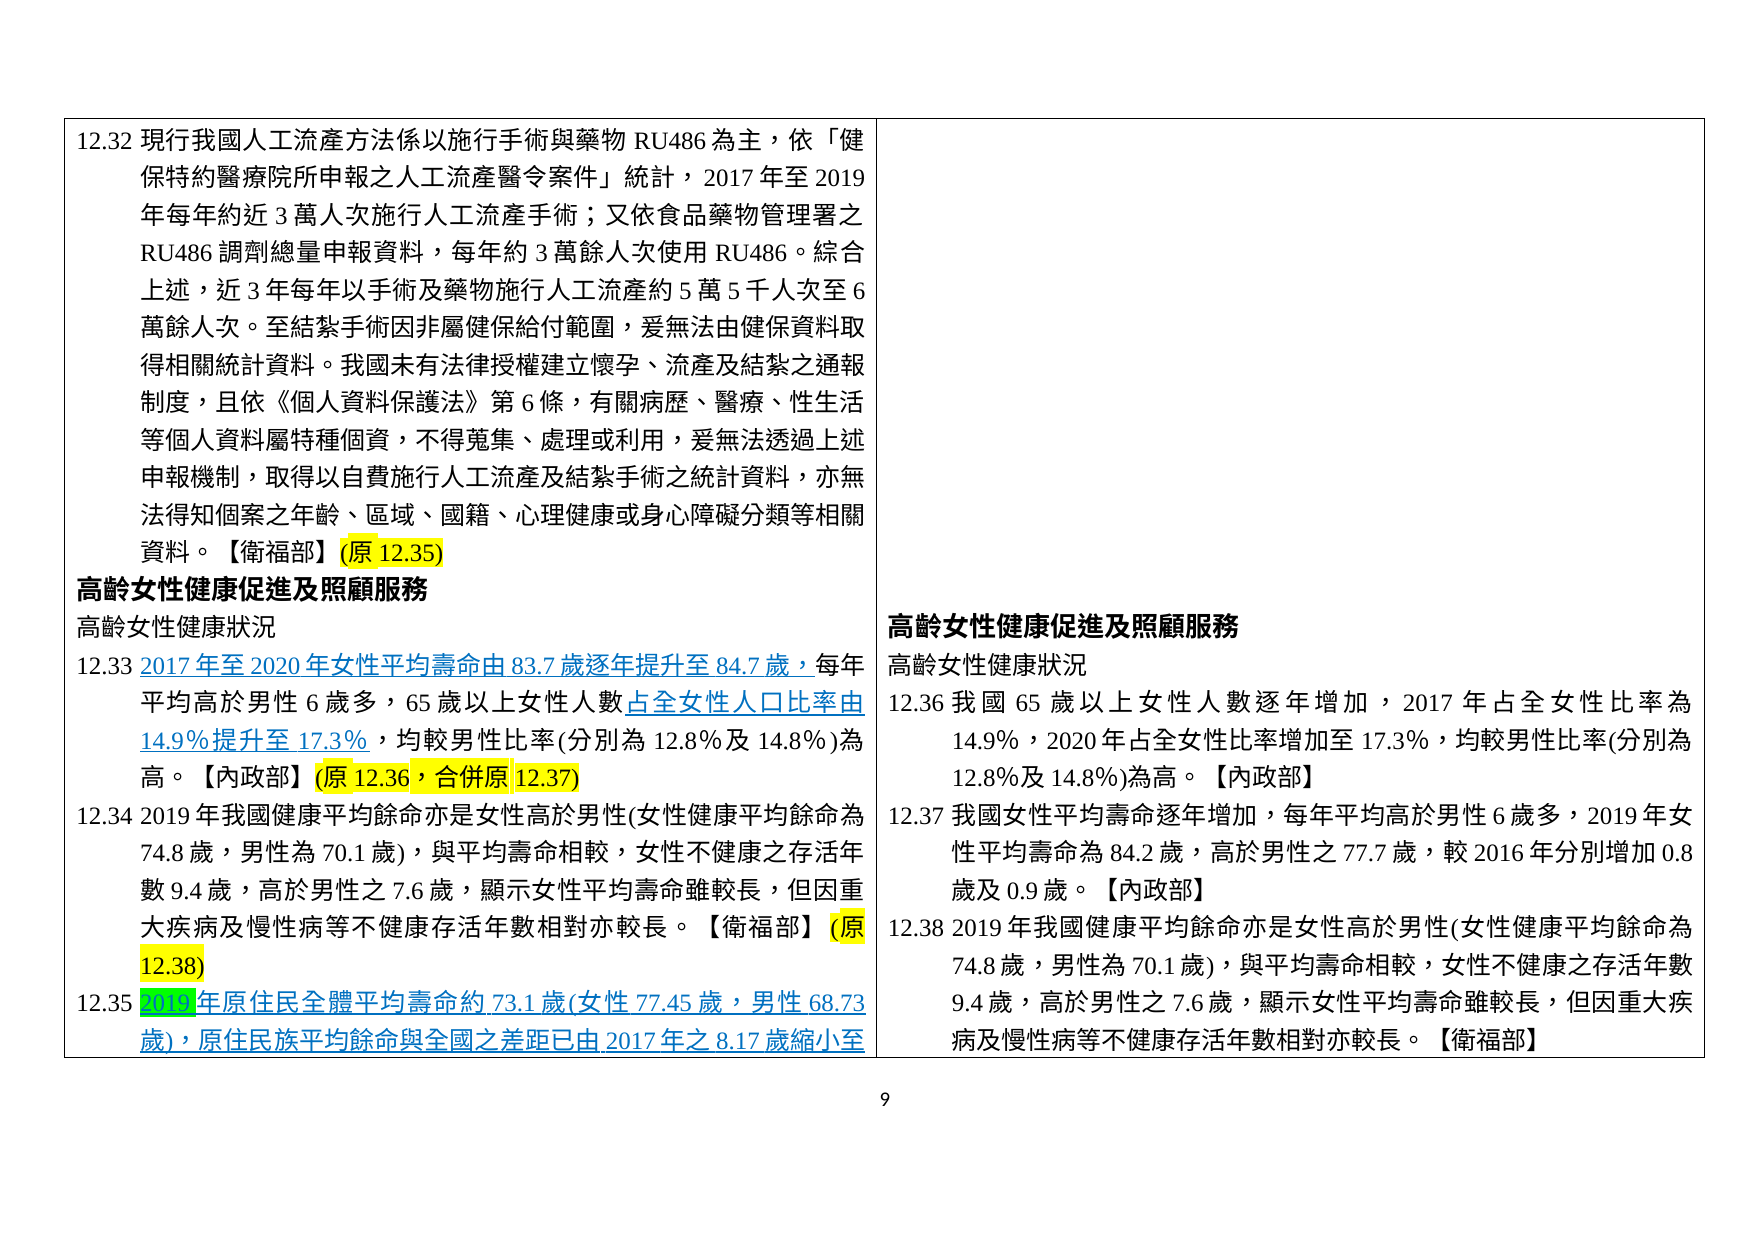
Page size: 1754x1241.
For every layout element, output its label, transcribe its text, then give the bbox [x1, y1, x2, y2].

table_cell 我國女性全民健保納保率至2020年已達99.9％，女性投保人數占總投保人數之50.5％，顯見我國女性健康權已獲相當保障。持續推動女性整合性門診及女性生育健康相關補助。臺灣為亞洲第一個立法實施生產事故救濟的國家，由國家共同承擔生產風險，至2020年共救濟1,111件。 消除健康歧視、確保女性實現健康權益 疾病與健康狀態 標準化死亡率、死因、癌症、吸菸率、肥胖率等統計，請參見CEDAW第4次國家報告共同核心文件之健康權指標。 2019年精神疾病之就診人數共283萬人，其中女性158.8萬人(56.1％)。較2015年女性就診人數增加10.6萬人，因總就診人數增加，女性占比維持56.1％。【衛福部】 醫療人力狀況 2020年2月臺灣西醫師女性比率為20.6％(2016年為18.9％)。2020年底，中醫師女性比率為32.7％(2016年為29.5％)，護理人員女性比率為96.49％(2016年為97.7％)。【衛福部】 為提升醫事人員性別意識，《醫事人員執業登記及繼續教育辦法》規定繼續教育應包含性別議題課程。2020年計有99％應更新執業執照之醫事人員修習過性別議題課程(2012年74.1％)。【衛福部】 為提升護理人員職場權益與留任，推動多項執業環境改善策略，自2017年透過擴大護病比連動住院診療報酬加成、護病比納入醫療機構設置標準、及2019年完成護病比法制化等措施，改善護理工作負荷，同時，2018年2月開放護理匿名吹哨平台，基層護理人員匿名通報職場不友善案件之管道，截至2020年底止，總計1,058件，皆依案由衛生及勞動機關進行瞭解查察，每月公告，裁罰率約15%，自2020年10月起增加職場霸凌與性騷擾等通報項目，改善職場困境與不平等。經統計，2020年全國護理執業人數計18萬153人，較2016年(15萬8,318人)增加2萬1,835人；其中女性護理人員2020年執業人數計17萬3,832人(96.5%)，較2016年15萬4,682人(97.7%)增加1萬9,150人；醫院護理人員之總空缺率2019年為4.52％，亦較2016年5.96％降低，顯見落實職場權益保障，提高護理人員投入職場與留任成效。【衛福部】 友善醫療環境與服務 2018年核定「婦女健康行動計畫」，每年定期蒐集各部會辦理之成果及人力、預算之配置情形，2019年人力配置共286.8人年；預算配置：19億4,754萬5千元。本計畫之「可參考之測量/監測指標」共164項，每年追蹤成果。本計畫亦關注原住民、新住民、身心障礙者等族群女性生理及心理健康促進。【衛福部】(原12.7) 全臺縣市衛生局及衛生福利部疾病管制署委託之同志健康社區服務中心，提供健康講座、網路互動、篩檢服務、醫療轉介及電話諮詢服務等服務，2020年提供愛滋篩檢與諮詢服務共計13萬2,998人次，男女性別比為1.6。【衛福部】(原12.8) 2017至2019年全國成人預防保健服務使用情形(含原住民族及身心障礙者)性別統計(表12-1)。【衛福部】(原14.28資料併入) 各地方政府衛生局於社區心理衛生中心提供心理諮商服務，2017年至2020年每年平均服務21,687人次，2020年較2017年成長18.6％，女男平均使用性別比為2.23。各地方政府衛生局身心障礙者及其家屬心理健康促進服務，2017至2020年每年平均服務4,528人次，身心障礙者心理健康服務女男性別比為1.15；身心障礙者家屬服務女男性別比為1.65。【衛福部】(原12.6) (合併原12.21資料) 為提升身心障礙女性就醫環境之可近性，2020年共調查207家預防保健乳房X光攝影醫療機構，其中提供之無障礙友善服務相關資訊醫療機構計有北區77家、中區56家、南區57家、東區及離島9家；結果並公佈於衛生福利部國民健康署網站。【衛福部】(原12.20移列至此) 有關偏鄉及農村婦女保健服務、取得醫療資源，請參見14.26至14.29。 維護生育健康與性健康權益 生育及出生性別比 總生育請參見共同核心文件11；孕產婦死亡率及主要死因請參見共同核心文件31。(原12.10總生育率資料與共同核心文件重複，改以參照方式呈現，並與原12.11孕產婦死亡等資料合併描述) 我國出生性別比呈波動起伏升降情形，2018年最低為1.069，2019年升至1.078。【內政部】(原12.12) 近五年第一胎出生性別比介於1.068至1.070之間，已趨近於平衡。2020年將出生性別平等認知提升計畫之制定列為地方縣市政府衛生考評項目，以建構因地制宜之生育平等倡議模式。另將持續透過多元管道對一般民眾傳播性別平等，塑造社會氛圍，強化性別平權觀念。【衛福部】(原12.13) 產前檢查及補助 以全人照護觀點推動孕婦產前檢查，2019年產檢平均利用率為94.3％，至2020年12月利用人次約為147萬7418人次。2019年接受產前遺傳診斷檢查費用減免案共4萬3,878案，補助費用共約2億1,872多萬元，其中為34歲以上高齡孕婦計3萬8,456案，經本項服務發現異常1,451案，異常個案追蹤率達99％(2016年97.7％)。【衛福部】(原12.14) 12.15 2019年產檢平均利用率為94.3％。另補助「乙型鏈球菌篩檢」500元檢驗費用，2019年篩檢服務共15萬3,424人次，篩檢率為87.1％(2016年87.3％)。【衛福部】(原12.15合併12.14) 預防母子垂直感染，提供懷孕女性(含身心障礙女性)愛滋病毒檢查，並對未篩檢之臨產婦及其新生兒提供快速篩檢服務及醫療照護計畫，2020年孕婦愛滋篩檢服務篩檢率99.8％，計發現4名新感染個案，經過適當處置，未有產生愛滋寶寶。【衛福部】 12.17 針對新住民懷孕女性未納健保產前檢查次數，於2012年由補助5次提高為10次。2013年至2019年每年約補助1萬多案次，2020年共計補助5,353案次，經分析可能是受到疫情因素影響，經查內政部結婚登記未設籍之新住民女性人數，2020年為4,858人，較2019年12,576人下降62％，國民健康署將持續觀察每月之產檢申報統計。【衛福部】(原12.17刪除) 2017年至2019年身心障礙孕婦產檢平均利用率為89.8%-90.7%(全國孕婦產檢平均利用率為94.3%-94.7%)。為提供身心障礙孕產婦適切之生育健康服務，自2020年起將「懷孕身心障礙婦女生育健康衛教諮詢」納入衛生保健工作考評指標，由各地方政府衛生局提供身心障礙孕婦生育健康衛教諮詢關懷，並適時依個案社褔需求轉介社政相關平台。【衛福部】(原12.18) 編製「身心障礙者懷孕手冊」，內容包含視覺障礙、聽覺障礙、心智障礙、精神障礙及行動不便者之孕期照護注意事項，已於健康九九網站及孕產婦關懷網站進行傳播宣導，並請各地方政府衛生局及相關醫學會，作為提供身心障礙婦女生育健康衛教參考運用。【衛福部】(原12.19) 12.20 為考量提升身心障礙女性就醫環境之可近性，2020年共調查207家預防保健乳房X光攝影醫療機構，其中提供之無障礙友善服務相關資訊醫療機構計有北區77家、中區56家、南區57家、東區及離島9家；結果並公佈於衛生福利部國民健康署網站，提供衛生局所及民眾查詢。【衛福部】(原12.20移至12.10) 12.21 各地方政府衛生局身心障礙者及其家屬心理健康促進服務，2017至2020年每年平均服務4,528人次，身心障礙者心理健康服務女男性別比為1.15；身心障礙者家屬服務女男性別比為1.65。【衛福部】(原12.21移至12.9合併) 生育健康及環境 2012年成立以全人照護為核心之孕產婦關懷中心，透過全國免費孕產婦關懷專線、APP及孕產婦關懷網站，提供孕產婦及家人從產前至產後相關之保健諮詢，傾聽、關懷與資源轉介等服務。2018年至2020年製作孕產婦心理健康宣導資源素材，並委託各地方政府衛生局辦理「孕產婦心理健康促進工作及孕產婦身心照護」講座共560場，2萬7,333人次參加。2020年產後憂鬱症案件共244件，其中門診212件、住診32件。繼2017年製作「孕產婦及其家屬心理健康」衛教資源及「孕產婦心理健康日常」影片，2020年製作「支持+關心 產後不憂鬱」海報、「孕產婦心理健康」系列影片、「婦女心理健康」線上課程系列、多胞胎孕產婦心理健康懶人包「生雙/多胞胎的喜悅與挑戰」等，結合各縣市及專業團體，透過不同管道推廣及運用。【衛福部】(原12.22) 為承擔女性生產風險，國家建立救濟制度，自2012年起開辦「鼓勵醫療機構辦理生育事故爭議事件試辦計畫」，截至2018年試辦計畫結束止，共同意補助427件，補助金額4億1,551萬餘元；2016年施行《生產事故救濟條例》，2019年修訂「生產事故救濟作業辦法」，產婦死亡給付由最高新臺幣200萬元調高至400萬元，產婦及新生兒極重度障礙給付由最高150萬元調高至300萬元、重度障礙給付由最高130萬元調高至200萬元、中度障礙給付由最高110萬元調高至150萬元，至2020年底共核定救濟1,111件，救濟金額6億5,040萬元。【衛福部】(原12.23) 2013年婦產科醫師人數為2,177人，平均年齡為54歲，至2019年婦產科醫師人數為2,583人，平均年齡為57.6歲。自2001年度推動「專科醫師容額管制計畫」，訂定各科之專科醫師訓練名額，婦產科住院醫師招收率已由2013年76％提升2019年100％。另原民及偏鄉地區婦產科醫師共140名。2020年至2023年「醫學中心及重度級急救責任醫院支援離島及醫療資源不足地區醫院緊急醫療照護服務獎勵計畫」，每年提供約8名支援婦產科醫師人力。【衛福部】(原12.24) 有關產科醫師及助產師共照作業，於2019公告修訂「全民健康保險孕產婦全程照護醫療給付改善方案」，針對「助產人員執業登記人數」提高品質提升費，以促進院所參與，鼓勵增加助產師(士)執業登記人數加入共同照護，提升母嬰照護品質，分擔婦產科醫師人力。【衛福部】(原12.25) 2019年施行子宮完全切除術人數為1萬5,093人，較2016年1萬3,712人數增加。2019年施行子宮完全切除術之主診斷，前三名分別是子宮體之子宮內膜異位症、子宮平滑肌瘤、子宮壁內平滑肌瘤。【衛福部】(原12.26) 我國剖腹產率2014年至2018年分別為36.2％、35.9％、35.5％、35.2％及36.2％，與2017年OECD國家平均相比仍較高(OECD國家平均剖腹產率為28.1％)。為強化懷孕婦女健康識能，提供孕婦之孕婦健康及衛教手冊，並提供孕婦多元生產模式資訊，瞭解多元選擇的生產環境及權利。另，於第三孕期提供之第二次產前健康照護衛教指導中，提供生產準備計畫衛教主題，由醫事人員依準媽媽健康狀況，評估及規劃合宜的生產方式、不選擇無醫療適應症之剖腹生產。【衛福部】(原12.27) 2017年至2020年辦理產後護理機構評鑑分別為58、99及114家接受評鑑(2020年因應嚴重特殊傳染性肺炎(COVID-19)防疫作為，本評鑑業務比照醫院評鑑暫停(順延1年)，評鑑合格率分別為86.2％、83.9％及88.6％。【衛福部】(原12.28) 2020年全國依法設置之哺集乳室計2,522家，完成設置率達100％；各地方政府自願設置哺集乳室之場所，共有1,190處；高速鐵路列車及鐵路對號列車均已設哺集乳室。2020年母嬰親善醫療院所達157家，涵蓋全國73.2％出生嬰兒，2018年6個月以下純母乳哺育率已達46.2％(2016年44.8％)。【衛福部】(原12.29) 性健康 2018年國中學生健康行為調查報告顯示13歲至15歲在學青少女曾經發生性行為比率為6.2％，較2016年的5.3％高；最近一次性行為有避孕比率為61％，較2016年的77.7％低；而曾經懷孕比率為0.12％，較2016年0.08％為高。為預防青少女非預期懷孕，除透過多元管道提供青少年性健康促進服務，宣導正確性健康、正確避孕及安全性行為之知識，另編撰相關教材及辦理專業人員之培訓，提升相關人員之能力。【衛福部】(原12.30) 2017年至2020年女性通報梅毒、淋病及愛滋感染人數占當年通報人數之比率，如表12-2。【衛福部】(原12.31) 編製「特別的愛，給特別的你」心智障礙者性健康教育家長手冊，作為家長、教保、社工及醫事人員有關教育訓練課程參考，以提升心智障礙照護者之性與生育健康照護識能。【衛福部】(原12.32) 性健康、生殖健康與權利之教育，請參見10.24至10.32。(原12.33) 依現行《優生保健法》規定得施行人工流產及結紮手術之要件前提為「依本人之自願」，若為受監護或輔助宣告之人，則需得法定代理人或輔助人之同意。另亦規定醫師應於手術前後給予適當之諮詢服務，以確保受術者知情同意之權益，爰依據現行法規，任何人均不得對他人施以強制流產及結紮手術。另《優生保健法》修法方向，將修正名稱為《生育保健法》，並刪除有礙優生疾病、及醫師應勸病人施行結紮手術或人工流產之規定，避免遭曲解有歧視遺傳性疾病者，而使其結紮或終止懷孕之意味，惟因人工流產有關議題仍有爭議，尚需溝通後，依法制程序辦理法案預告作業。【衛福部】(原12.34) 現行我國人工流產方法係以施行手術與藥物RU486為主，依「健保特約醫療院所申報之人工流產醫令案件」統計，2017年至2019年每年約近3萬人次施行人工流產手術；又依食品藥物管理署之RU486調劑總量申報資料，每年約3萬餘人次使用RU486。綜合上述，近3年每年以手術及藥物施行人工流產約5萬5千人次至6萬餘人次。至結紮手術因非屬健保給付範圍，爰無法由健保資料取得相關統計資料。我國未有法律授權建立懷孕、流產及結紮之通報制度，且依《個人資料保護法》第6條，有關病歷、醫療、性生活等個人資料屬特種個資，不得蒐集、處理或利用，爰無法透過上述申報機制，取得以自費施行人工流產及結紮手術之統計資料，亦無法得知個案之年齡、區域、國籍、心理健康或身心障礙分類等相關資料。【衛福部】(原12.35) 高齡女性健康促進及照顧服務 高齡女性健康狀況 2017年至2020年女性平均壽命由83.7歲逐年提升至84.7歲，每年平均高於男性6歲多，65歲以上女性人數占全女性人口比率由14.9％提升至17.3％，均較男性比率(分別為12.8％及14.8％)為高。【內政部】(原12.36，合併原12.37) 2019年我國健康平均餘命亦是女性高於男性(女性健康平均餘命為74.8歲，男性為70.1歲)，與平均壽命相較，女性不健康之存活年數9.4歲，高於男性之7.6歲，顯示女性平均壽命雖較長，但因重大疾病及慢性病等不健康存活年數相對亦較長。【衛福部】(原12.38) 2019年原住民全體平均壽命約73.1歲(女性77.45歲，男性68.73歲)，原住民族平均餘命與全國之差距已由2017年之8.17歲縮小至2019年為7.76歲(男性8.96歲，女性6.78歲)。【衛福部】(原14.29，依書面意見移列) 2017年65歲以上女性屬於「W.H.O定義身體活動量不足」比率為63.3％(2013年為74.6％)，高於男性56.5％(2013年為68.5％)。【衛福部】(原12.39) 高齡健康促進 2020年底國內有645家經高齡友善健康照護認證之機構(207家醫院、358家衛生所及79家長期照護機構及1家診所)，引導機構提供高齡友善照護服務。【衛福部】(原12.40) 持續推動「老人健康促進計畫」，衛生醫療體系結合社區單位，藉由健康促進、關懷訪視、電話問安及營養餐飲等服務，建立初級預防照顧體系。2020年底已結合4,305個社區關懷據點辦理健康促進活動，長者參與約達28萬人次。【衛福部】(原12.41) 持續補助民間團體辦理各項長青學苑及老人福利活動，提供多元學習管道，增加社會參與機會。另為倡議動態生活、活躍老化觀念，鼓勵各鄉(鎮、市、區)老人組隊參與健康促進相關競賽，以提升老人社會參與及規律運動比率及女性運動比率。【衛福部】(原12.42) 長期照顧服務 2016年核定「長期照顧十年計畫2.0」，擴大服務項目及服務對象，提供創新多元服務，2020年3月至2021年2月長照2.0服務人數已達35萬人，其中女性被照顧者占57.1％；另喘息服務，女性被照顧者占56.5％，女性家庭照顧者與個案關係中以女兒為最多(34.2％)。又為加速原鄉布建社區照顧資源，已於88個原鄉、離島及偏遠地區，布建58處日間照顧中心、59個托顧家庭提供服務。【衛福部】(原12.43) [65, 119, 876, 1057]
table_cell 我國女性全民健保納保率至2020年已達99.9％，女性投保人數占總投保人數之50.5％，顯見我國女性健康權已獲相當保障。持續推動女性整合性門診及女性生育健康相關補助。臺灣為亞洲第一個立法實施生產事故救濟的國家，由國家共同承擔生產風險，至2020年共救濟1,111件。 消除健康歧視、確保女性實現健康權益 疾病與健康狀態 標準化死亡率、死因、癌症、吸菸率、肥胖率等統計，請參見CEDAW第4次國家報告共同核心文件之健康權指標。 2019年精神疾病之就診人數共283萬人，其中女性158.8萬人(56.1％)。較2015年女性就診人數增加10.6萬人，因總就診人數增加，女性占比維持56.1％。【衛福部】 醫療人力狀況 2020年2月臺灣西醫師女性比率為20.6％(2016年為18.9％)。2020年底，中醫師女性比率為32.7％(2016年為29.5％)，護理人員女性比率為96.49％(2016年為97.7％)。【衛福部】 為提升醫事人員性別意識，《醫事人員執業登記及繼續教育辦法》規定繼續教育應包含性別議題課程。2020年計有99％應更新執業執照之醫事人員修習過性別議題課程(2012年74.1％)。【衛福部】 2020年全國護理執業人數計18萬153人，較2016年(15萬8,318人)增加2萬1,835人；總空缺率2019年4.52％較2016年5.96％降低；並自2015年將「全日平均護病比」正式納入醫院評鑑項目，評鑑基準為醫學中心≦1:9且白班≦1:7、區域醫院≦1:12、地區醫院≦1:15。2018年推動護病比入法，將全日平均護病比條文增訂於「醫療機構設置標準」規範，於2019年2月1日公告，5月1日施行。【衛福部】 友善醫療環境與服務 各地方政府衛生局於社區心理衛生中心提供心理諮商服務，2017年至2020年每年平均服務21,687人次，2020年較2017年成長18.6％，女男平均使用性別比為2.23。【衛福部】 2018年核定「婦女健康行動計畫」，每年定期蒐集各部會辦理之成果及人力、預算之配置情形，2019年人力配置共286.8人年；預算配置：19億4,754萬5千元。本計畫之「可參考之測量/監測指標」共164項，每年追蹤成果。本計畫亦關注原住民、新住民、身心障礙者等族群女性生理及心理健康促進。【衛福部】 目前全臺22個同志健康社區服務中心，提供健康講座、網路互動、篩檢服務、醫療轉介及電話諮詢服務等，2020年平均每月實體服務約3,000人次，並設有免費諮詢專線提供健康諮詢服務，平均每月約250人次。【衛福部】 有關偏鄉及農村婦女保健服務、取得醫療資源，請參見14.26至14.31。 維護生育健康與性健康權益 生育及出生性別比 我國總生育率由2017年1.125人降至2020年0.99人，其中15歲至19歲未成年女性生育率均維持千分之四。女性初婚年齡逐年延後，2019年平均為30.4歲，生育第一胎平均年齡為31.0歲。【內政部】 孕產婦死亡率及主要死因請參見共同核心文件31。 我國出生性別比呈波動起伏升降情形，2018年最低為1.069，2019年升至1.078。【內政部】 近五年第一胎出生性別比介於1.068至1.070之間，已趨近於平衡。2020年將出生性別平等認知提升計畫之制定列為地方縣市政府衛生考評項目，以建構因地制宜之生育平等倡議模式。另將持續透過多元管道對一般民眾傳播性別平等，塑造社會氛圍，強化性別平權觀念。【衛福部】 產前檢查及補助 以全人照護觀點推動孕婦產前檢查，至2020年12月利用人次約為147萬7418人次。2019年接受產前遺傳診斷檢查費用減免案共4萬3,878案，補助費用共約2億1,872多萬元，其中為34歲以上高齡孕婦計3萬8,456案，經本項服務發現異常1,451案，異常個案追蹤率達99％(2016年97.7％)。【衛福部】 2019年產檢平均利用率為94.3％。另補助「乙型鏈球菌篩檢」500元檢驗費用，2019年篩檢服務共15萬3,424人次，篩檢率為87.1％(2016年87.3％)。【衛福部】 預防母子垂直感染，提供懷孕女性(含身心障礙女性)愛滋病毒檢查，並對未篩檢之臨產婦及其新生兒提供快速篩檢服務及醫療照護計畫，2020年孕婦愛滋篩檢服務篩檢率99.8％，計發現4名新感染個案，經過適當處置，未有產生愛滋寶寶。【衛福部】 針對新住民懷孕女性未納健保產前檢查次數，於2012年由補助5次提高為10次。2013年至2019年每年約補助1萬多案次，2020年共計補助5,353案次，經分析可能是受到疫情因素影響，經查內政部結婚登記未設籍之新住民女性人數，109年為4,858人，較108年12,576人下降62％，國民健康署將持續觀察每月之產檢申報統計。【衛福部】 為提供身心障礙孕產婦適切之生育健康服務，自2020年起將「懷孕身心障礙婦女生育健康衛教諮詢」納入衛生保健工作考評指標，由各地方政府衛生局提供身心障礙孕婦生育健康衛教諮詢關懷，並適時依個案社褔需求轉介社政相關平台。【衛福部】 編製「身心障礙者懷孕手冊」，內容包含視覺障礙、聽覺障礙、心智障礙、精神障礙及行動不便者之孕期照護注意事項，已於健康九九網站及孕產婦關懷網站進行傳播宣導，並請各地方政府衛生局及相關醫學會，作為提供身心障礙婦女生育健康衛教參考運用。【衛福部】 為考量提升身心障礙女性就醫環境之可近性，調查乳房X光攝影醫療機構無障礙友善服務相關資訊，並公佈於衛生福利部國民健康署網站，提供衛生局所及民眾查詢。【衛福部】 各地方政府衛生局身心障礙者及其家屬心理健康促進服務，2017至2020年每年平均服務4,528人次，身心障礙者心理健康服務女男性別比為1.15；身心障礙者家屬服務女男性別比為1.65。【衛福部】 生育健康及環境 2012年成立以全人照護為核心之孕產婦關懷中心，透過全國免費孕產婦關懷專線、APP及孕產婦關懷網站，提供孕產婦及家人從產前至產後相關之保健諮詢，傾聽、關懷與資源轉介等服務。2018年至2020年製作孕產婦心理健康宣導資源素材，並委託各地方政府衛生局辦理「孕產婦心理健康促進工作及孕產婦身心照護」講座共560場，2萬7,333人次參加。2020年產後憂鬱症案件共244件，其中門診212件、住診32件。【衛福部】 為承擔女性生產風險，國家建立救濟制度，自2012年起開辦「鼓勵醫療機構辦理生育事故爭議事件試辦計畫」，截至2018年試辦計畫結束止，共同意補助427件，補助金額4億1,551萬餘元；2016年施行《生產事故救濟條例》，2019年修訂「生產事故救濟作業辦法」，產婦死亡給付由最高新臺幣200萬元調高至400萬元，產婦及新生兒極重度障礙給付由最高150萬元調高至300萬元、重度障礙給付由最高130萬元調高至200萬元、中度障礙給付由最高110萬元調高至150萬元，至2020年底共核定救濟1,111件，救濟金額6億5,040萬元。【衛福部】 2013年婦產科醫師人數為2,177人，平均年齡為54歲，至2019年婦產科醫師人數為2,583人，平均年齡為57.6歲。自2001年度推動「專科醫師容額管制計畫」，訂定各科之專科醫師訓練名額，婦產科住院醫師招收率已由2013年76％提升2019年100％。另原民及偏鄉地區婦產科醫師共140名。2020年至2023年「醫學中心及重度級急救責任醫院支援離島及醫療資源不足地區醫院緊急醫療照護服務獎勵計畫」，每年提供約8名支援婦產科醫師人力。【衛福部】 有關產科醫師及助產師共照作業，於2019公告修訂「全民健康保險孕產婦全程照護醫療給付改善方案」，針對「助產人員執業登記人數」提高品質提升費，以促進院所參與，鼓勵增加助產師(士)執業登記人數加入共同照護，提升母嬰照護品質，分擔婦產科醫師人力。【衛福部】 2019年施行子宮完全切除術人數為1萬5,093人，較2016年1萬3,712人數增加。2019年施行子宮完全切除術之主診斷，前三名分別是子宮體之子宮內膜異位症、子宮平滑肌瘤、子宮壁內平滑肌瘤。【衛福部】 我國剖腹產率2014年至2018年分別為36.2％、35.9％、35.5％、35.2％及36.2％，與2017年OECD國家平均相比仍較高(OECD國家平均剖腹產率為28.1％)。為強化懷孕婦女健康識能，提供孕婦之孕婦健康及衛教手冊，並提供孕婦多元生產模式資訊，瞭解多元選擇的生產環境及權利。另，於第三孕期提供之第二次產前健康照護衛教指導中，提供生產準備計畫衛教主題，由醫事人員依準媽媽健康狀況，評估及規劃合宜的生產方式、不選擇無醫療適應症之剖腹生產。【衛福部】 2017年至2020年辦理產後護理機構評鑑分別為58、99及114家接受評鑑(2020年因應嚴重特殊傳染性肺炎(COVID-19)防疫作為，本評鑑業務比照醫院評鑑暫停(順延1年)，評鑑合格率分別為86.2％、83.9％及88.6％。【衛福部】 2020年全國依法設置之哺集乳室計2,522家，完成設置率達100％；各地方政府自願設置哺集乳室之場所，共有1,190處；高速鐵路列車及鐵路對號列車均已設哺集乳室。2020年母嬰親善醫療院所達157家，涵蓋全國73.2％出生嬰兒，2018年6個月以下純母乳哺育率已達46.2％(2016年44.8％)。【衛福部】 性健康 2018年13歲至15歲在學青少女曾經發生性行為比率為6.2％，較2016年的5.3％高；最近一次性行為有避孕比率為61％，較2016年的77.7％低；而曾經懷孕比率為0.12％，較2016年0.08％為高。為預防青少女非預期懷孕，除透過多元管道提供青少年性健康促進服務，宣導正確性健康、正確避孕及安全性行為之知識，另編撰相關教材及辦理專業人員之培訓，提升相關人員之能力。【衛福部】 2020年女性通報梅毒、淋病及愛滋感染人數占當年通報人數之比率分別為16％、10％及2％。【衛福部】 編製「特別的愛，給特別的你」心智障礙者性健康教育家長手冊，作為家長、教保、社工及醫事人員有關教育訓練課程參考，以提升心智障礙照護者之性與生育健康照護識能。【衛福部】 性健康、生殖健康與權利之教育，請參見10.23至10.32。 依現行《優生保健法》規定得施行人工流產及結紮手術之要件前提為「依本人之自願」，若為受監護或輔助宣告之人，則需得法定代理人或輔助人之同意。另亦規定醫師應於手術前後給予適當之諮詢服務，以確保受術者知情同意之權益，爰依據現行法規，任何人均不得對他人施以強制流產及結紮手術。另《優生保健法》修法方向，將修正名稱為《生育保健法》，並刪除有礙優生疾病、及醫師應勸病人施行結紮手術或人工流產之規定，避免遭曲解有歧視遺傳性疾病者，而使其結紮或終止懷孕之意味。【衛福部】 現行我國人工流產方法係以施行手術與藥物RU486為主，依「健保特約醫療院所申報之人工流產醫令案件」統計，2017年至2019年每年約近3萬人次施行人工流產手術；又依食品藥物管理署之RU486調劑總量申報資料，每年約3萬餘人次使用RU486。綜合上述，近3年每年以手術及藥物施行人工流產約5萬5千人次至6萬餘人次。至結紮手術因非屬健保給付範圍，爰無法由健保資料取得相關統計資料。我國未有法律授權建立懷孕、流產及結紮之通報制度，且依《個人資料保護法》第6條，有關病歷、醫療、性生活等個人資料屬特種個資，不得蒐集、處理或利用，爰無法透過上述申報機制，取得以自費施行人工流產及結紮手術之統計資料，亦無法得知個案之年齡、區域、國籍、心理健康或身心障礙分類等相關資料。【衛福部】 高齡女性健康促進及照顧服務 高齡女性健康狀況 我國65歲以上女性人數逐年增加，2017年占全女性比率為14.9％，2020年占全女性比率增加至17.3％，均較男性比率(分別為12.8％及14.8％)為高。【內政部】 我國女性平均壽命逐年增加，每年平均高於男性6歲多，2019年女性平均壽命為84.2歲，高於男性之77.7歲，較2016年分別增加0.8歲及0.9歲。【內政部】 2019年我國健康平均餘命亦是女性高於男性(女性健康平均餘命為74.8歲，男性為70.1歲)，與平均壽命相較，女性不健康之存活年數9.4歲，高於男性之7.6歲，顯示女性平均壽命雖較長，但因重大疾病及慢性病等不健康存活年數相對亦較長。【衛福部】 2017年65歲以上女性屬於「W.H.O定義身體活動量不足」比率為63.3％(2013年為74.6％)，高於男性56.5％(2013年為68.5％)。【衛福部】 高齡健康促進 2020年底國內有645家經高齡友善健康照護認證之機構(207家醫院、358家衛生所及79家長期照護機構及1家診所)，引導機構提供高齡友善照護服務。【衛福部】 持續推動「老人健康促進計畫」，衛生醫療體系結合社區單位，藉由健康促進、關懷訪視、電話問安及營養餐飲等服務，建立初級預防照顧體系。2020年底已結合4,305個社區關懷據點辦理健康促進活動，長者參與約達28萬人次。【衛福部】 持續補助民間團體辦理各項長青學苑及老人福利活動，提供多元學習管道，增加社會參與機會。另為倡議動態生活、活躍老化觀念，鼓勵各鄉(鎮、市、區)老人組隊參與健康促進相關競賽，以提升老人社會參與及規律運動比率及女性運動比率。【衛福部】 長期照顧服務 2016年核定「長期照顧十年計畫2.0」，擴大服務項目及服務對象，提供創新多元服務，2020年3月至2021年2月長照2.0服務人數已達35萬人，其中女性被照顧者占57.1％；另喘息服務，女性被照顧者占56.5％，女性家庭照顧者與個案關係中以女兒為最多(34.2％)。又為加速原鄉布建社區照顧資源，已於88個原鄉、離島及偏遠地區，布建58處日間照顧中心、59個托顧家庭提供服務。【衛福部】 [877, 119, 1704, 1057]
